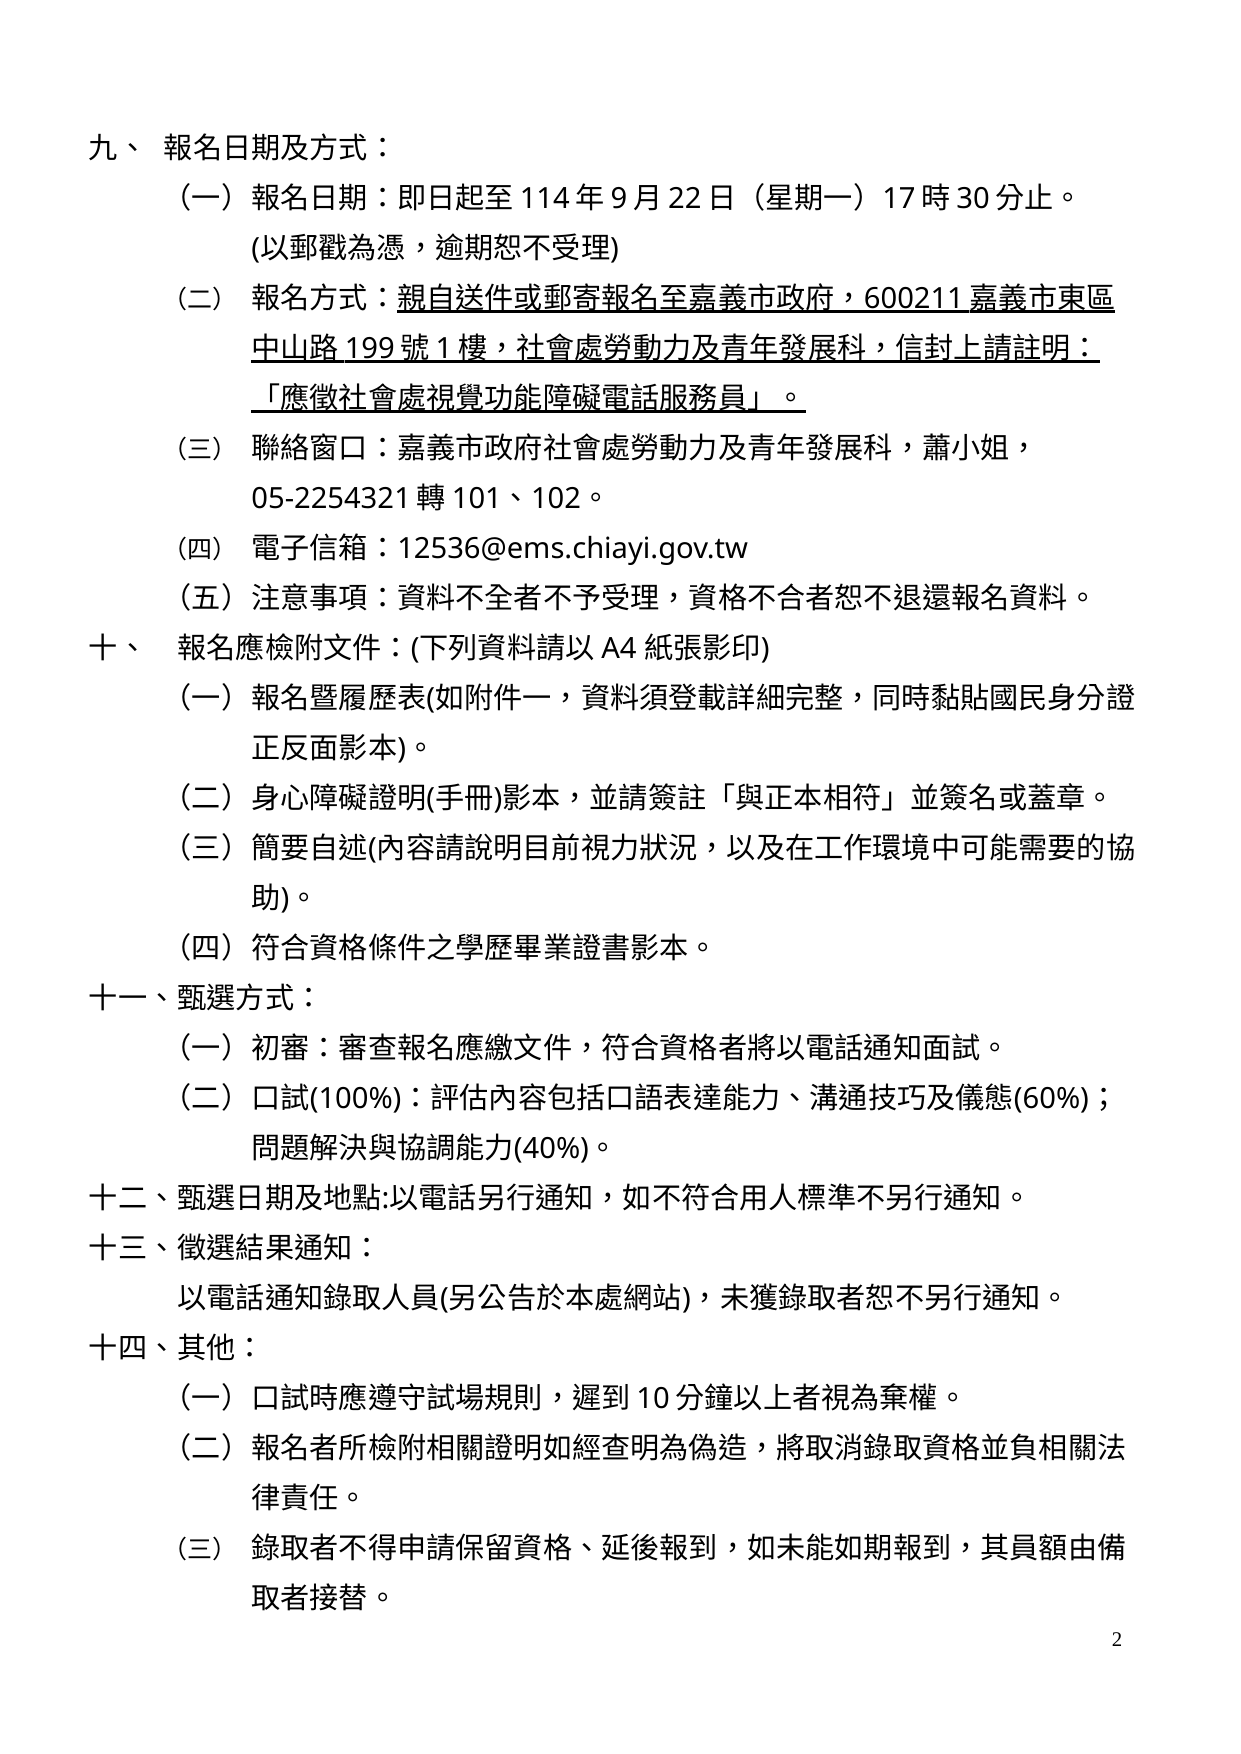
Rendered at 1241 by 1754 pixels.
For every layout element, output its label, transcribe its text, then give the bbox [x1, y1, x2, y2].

list 報名日期：即日起至114年9月22日（星期一）17時30分止。 [162, 168, 1140, 218]
list 口試(100%)：評估內容包括口語表達能力、溝通技巧及儀態(60%)；問題解決與協調能力(40%)。 [162, 1068, 1140, 1168]
list 錄取者不得申請保留資格、延後報到，如未能如期報到，其員額由備取者接替。 [162, 1518, 1140, 1618]
list 簡要自述(內容請說明目前視力狀況，以及在工作環境中可能需要的協助)。 [162, 818, 1140, 918]
list 甄選日期及地點:以電話另行通知，如不符合用人標準不另行通知。 [89, 1168, 1140, 1218]
list 初審：審查報名應繳文件，符合資格者將以電話通知面試。 [162, 1018, 1140, 1068]
list 聯絡窗口：嘉義市政府社會處勞動力及青年發展科，蕭小姐， [162, 418, 1140, 468]
list 報名方式：親自送件或郵寄報名至嘉義市政府，600211嘉義市東區 [162, 268, 1140, 318]
list 甄選方式： [89, 968, 1140, 1018]
list 注意事項：資料不全者不予受理，資格不合者恕不退還報名資料。 [162, 568, 1140, 618]
list 電子信箱：12536@ems.chiayi.gov.tw [162, 518, 1140, 568]
list 其他： [89, 1318, 1140, 1368]
text (以郵戳為憑，逾期恕不受理) [251, 218, 1140, 268]
list 報名暨履歷表(如附件一，資料須登載詳細完整，同時黏貼國民身分證正反面影本)。 [162, 668, 1140, 768]
list 報名日期及方式： [89, 118, 1140, 168]
list 符合資格條件之學歷畢業證書影本。 [162, 918, 1140, 968]
list 口試時應遵守試場規則，遲到10分鐘以上者視為棄權。 [162, 1368, 1140, 1418]
list 報名應檢附文件：(下列資料請以 A4 紙張影印) [89, 618, 1140, 668]
text 中山路199號1樓，社會處勞動力及青年發展科，信封上請註明：「應徵社會處視覺功能障礙電話服務員」。 [251, 318, 1140, 418]
list 徵選結果通知： [89, 1218, 1140, 1268]
text 以電話通知錄取人員(另公告於本處網站)，未獲錄取者恕不另行通知。 [177, 1268, 1140, 1318]
list 身心障礙證明(手冊)影本，並請簽註「與正本相符」並簽名或蓋章。 [162, 768, 1140, 818]
text 05-2254321轉101、102。 [251, 468, 1140, 518]
list 報名者所檢附相關證明如經查明為偽造，將取消錄取資格並負相關法律責任。 [162, 1418, 1140, 1518]
